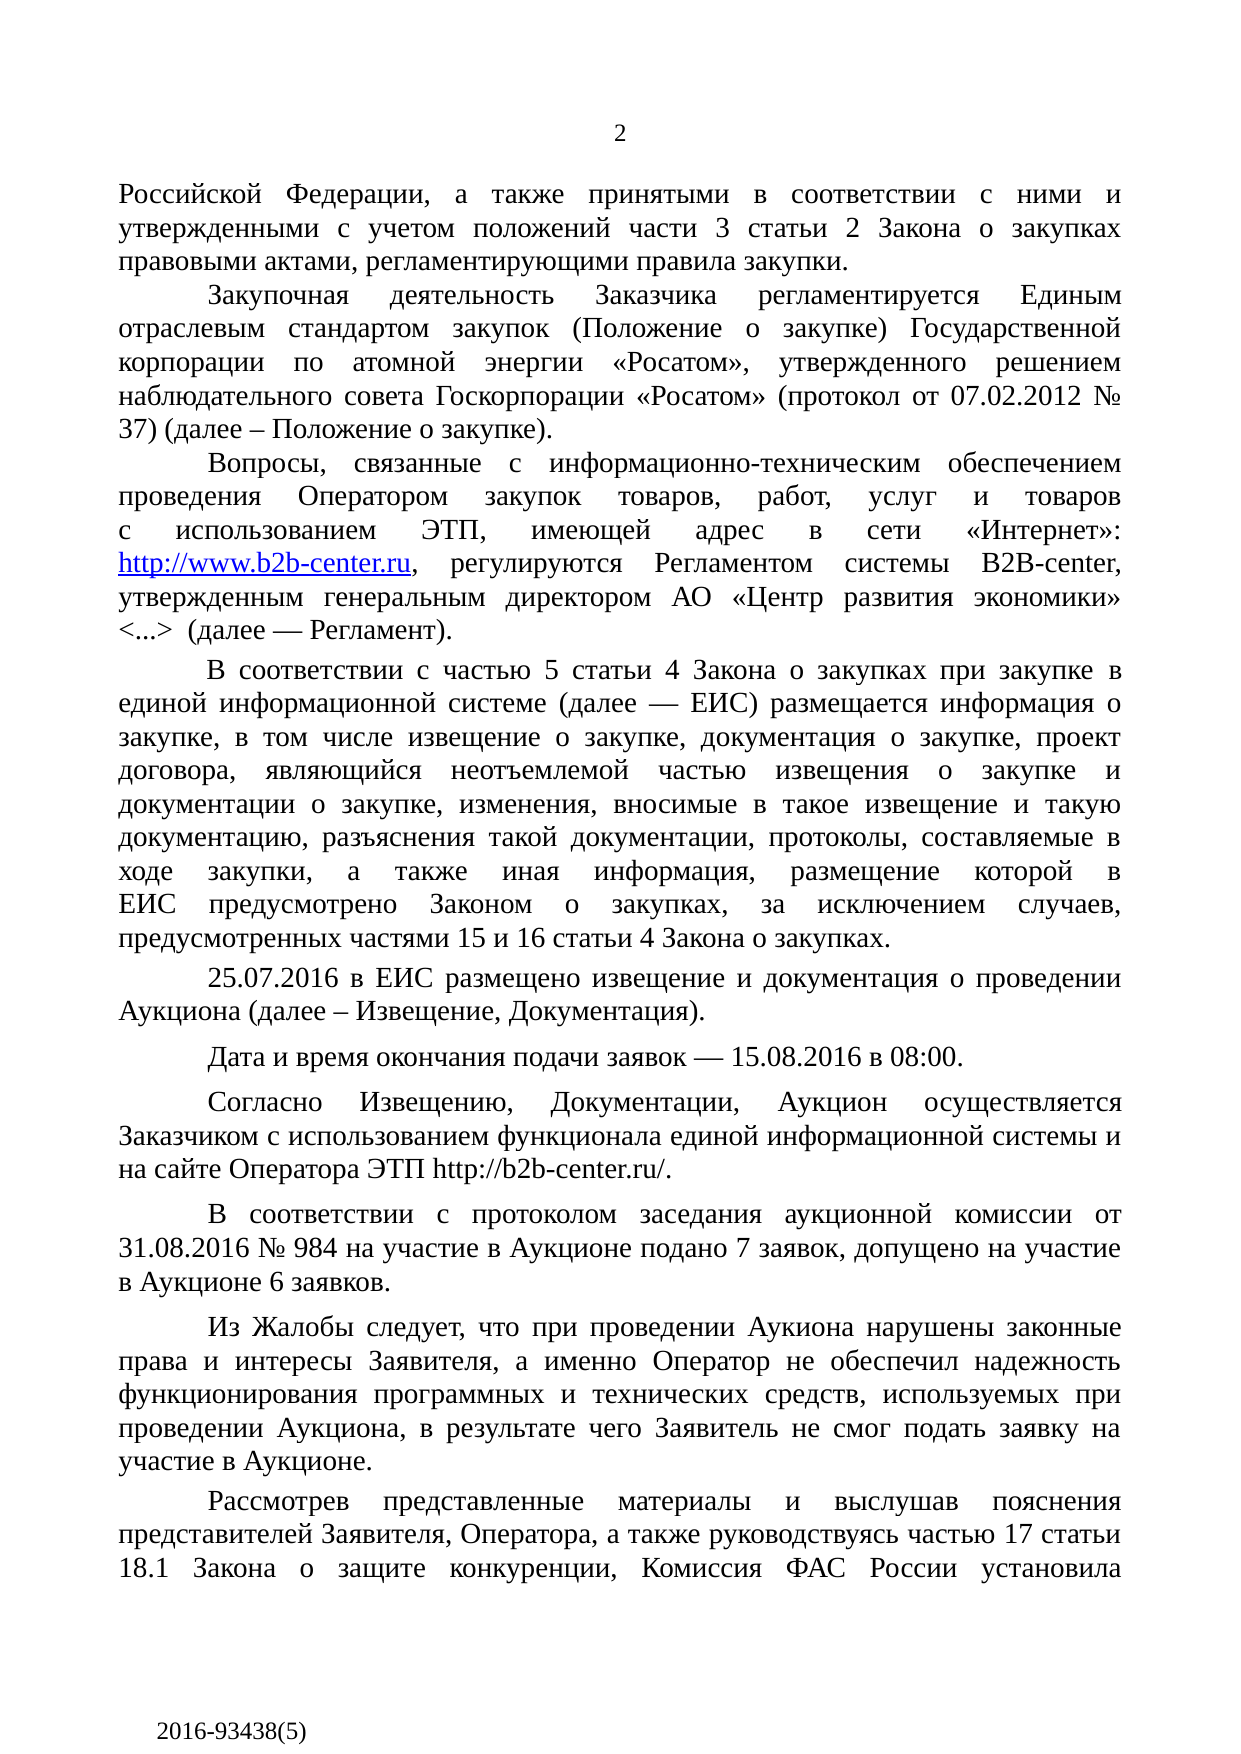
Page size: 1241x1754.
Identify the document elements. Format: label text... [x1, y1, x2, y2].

text Закупочная деятельность Заказчика регламентируется Единым отраслевым стандартом закупок (Положение о закупке) Государственной корпорации по атомной энергии «Росатом», утвержденного решением наблюдательного совета Госкорпорации «Росатом» (протокол от 07.02.2012 № 37) (далее – Положение о закупке). [118, 277, 1122, 445]
text Из Жалобы следует, что при проведении Аукиона нарушены законные права и интересы Заявителя, а именно Оператор не обеспечил надежность функционирования программных и технических средств, используемых при проведении Аукциона, в результате чего Заявитель не смог подать заявку на участие в Аукционе. [118, 1309, 1122, 1477]
text Вопросы, связанные с информационно-техническим обеспечением проведения Оператором закупок товаров, работ, услуг и товаров с использованием ЭТП, имеющей адрес в сети «Интернет»: http://www.b2b-center.ru, регулируются Регламентом системы B2B-center, утвержденным генеральным директором АО «Центр развития экономики» <...> (далее — Регламент). [118, 445, 1122, 646]
text 25.07.2016 в ЕИС размещено извещение и документация о проведении Аукциона (далее – Извещение, Документация). [118, 960, 1122, 1027]
text Российской Федерации, а также принятыми в соответствии с ними и утвержденными с учетом положений части 3 статьи 2 Закона о закупках правовыми актами, регламентирующими правила закупки. [118, 176, 1122, 277]
text Рассмотрев представленные материалы и выслушав пояснения представителей Заявителя, Оператора, а также руководствуясь частью 17 статьи 18.1 Закона о защите конкуренции, Комиссия ФАС России установила [118, 1483, 1122, 1583]
text В соответствии с частью 5 статьи 4 Закона о закупках при закупке в единой информационной системе (далее — ЕИС) размещается информация о закупке, в том числе извещение о закупке, документация о закупке, проект договора, являющийся неотъемлемой частью извещения о закупке и документации о закупке, изменения, вносимые в такое извещение и такую документацию, разъяснения такой документации, протоколы, составляемые в ходе закупки, а также иная информация, размещение которой в ЕИС предусмотрено Законом о закупках, за исключением случаев, предусмотренных частями 15 и 16 статьи 4 Закона о закупках. [118, 652, 1122, 954]
text Дата и время окончания подачи заявок — 15.08.2016 в 08:00. [118, 1039, 1122, 1072]
text В соответствии с протоколом заседания аукционной комиссии от 31.08.2016 № 984 на участие в Аукционе подано 7 заявок, допущено на участие в Аукционе 6 заявков. [118, 1197, 1122, 1297]
text Согласно Извещению, Документации, Аукцион осуществляется Заказчиком с использованием функционала единой информационной системы и на сайте Оператора ЭТП http://b2b-center.ru/. [118, 1084, 1122, 1185]
